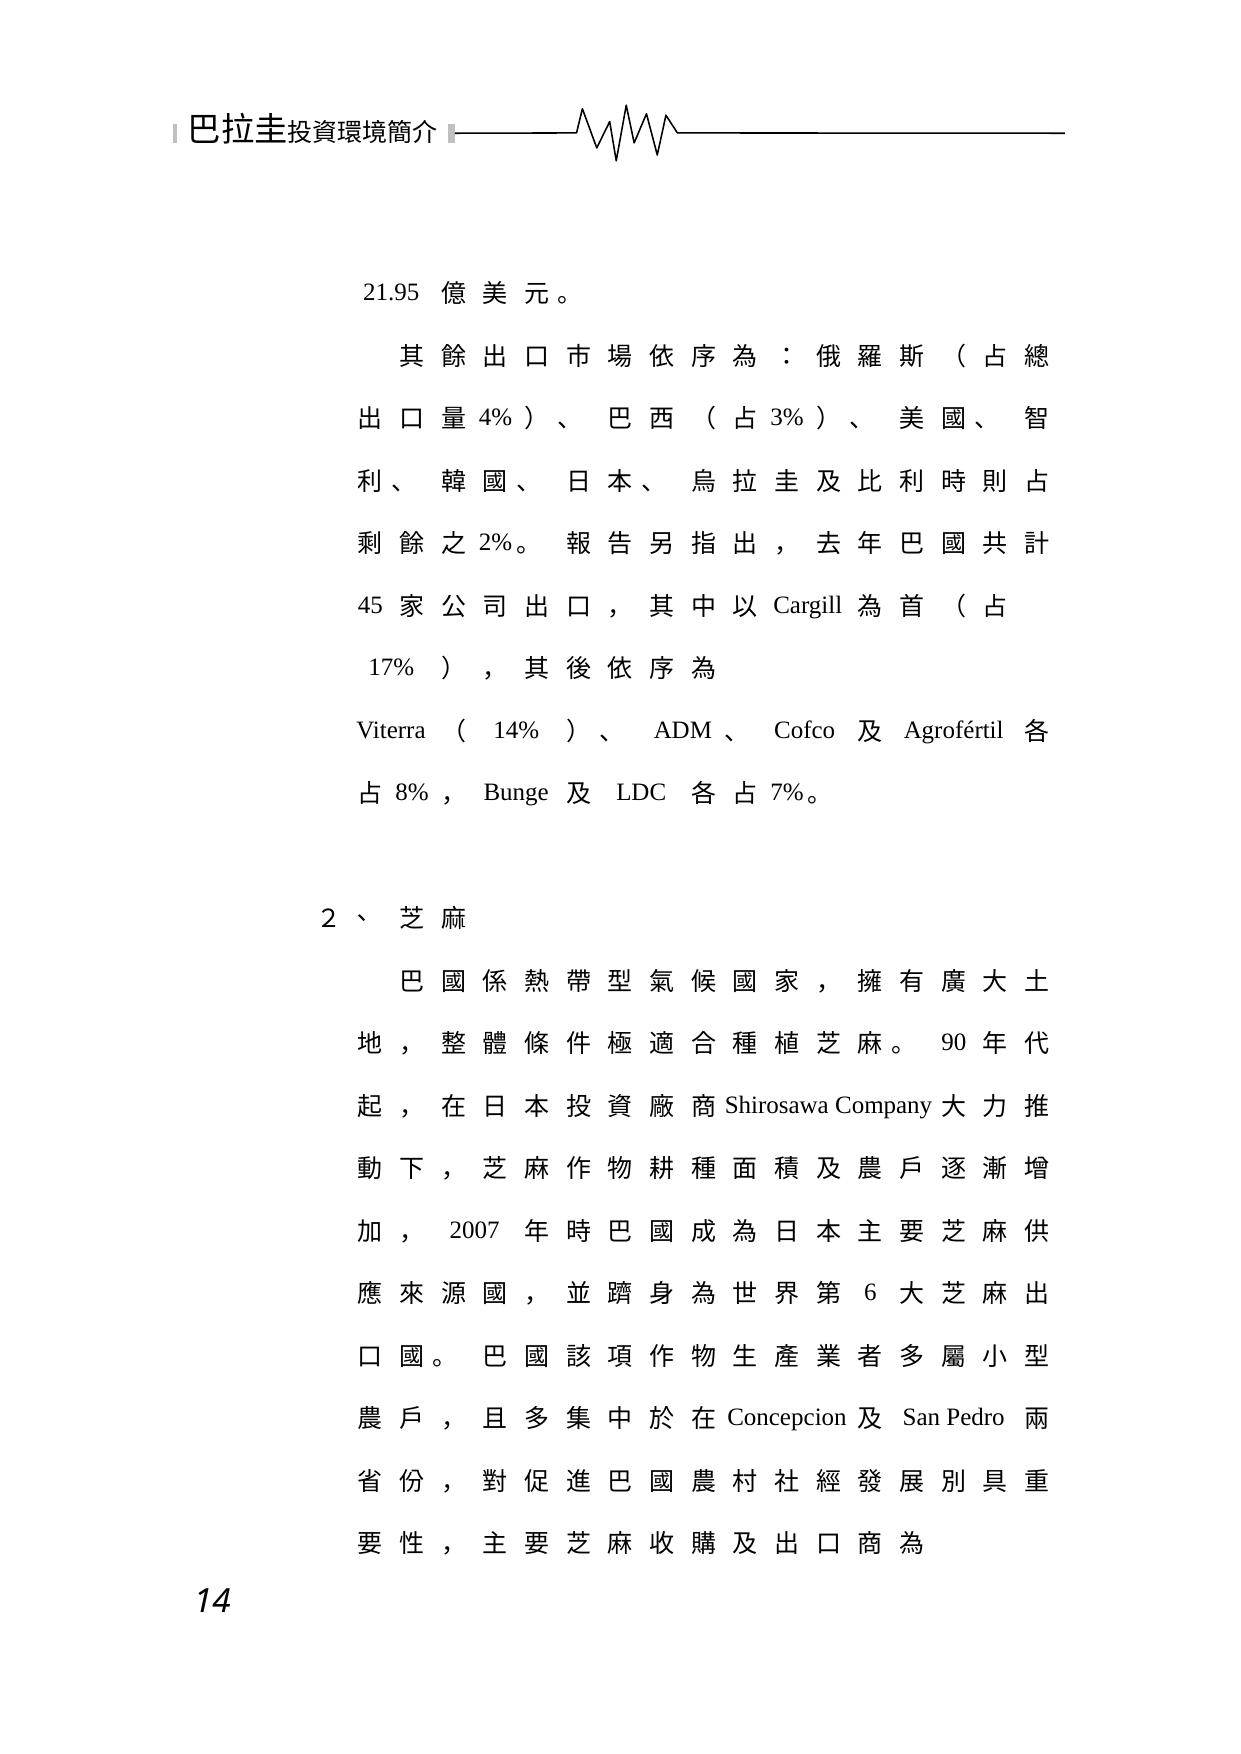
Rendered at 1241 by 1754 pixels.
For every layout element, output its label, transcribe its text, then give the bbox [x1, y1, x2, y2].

text 巴國係熱帶型氣候國家，擁有廣大土地，整體條件極適合種植芝麻。90年代起，在日本投資廠商Shirosawa Company大力推動下，芝麻作物耕種面積及農戶逐漸增加，2007年時巴國成為日本主要芝麻供應來源國，並躋身為世界第6大芝麻出口國。巴國該項作物生產業者多屬小型農戶，且多集中於在Concepcion及San Pedro兩省份，對促進巴國農村社經發展別具重要性，主要芝麻收購及出口商為 [330, 938, 1058, 1563]
text ２、芝麻 [281, 875, 1058, 938]
text 21.95億美元。 [330, 250, 1058, 313]
text 其餘出口市場依序為：俄羅斯（占總出口量4%）、巴西（占3%）、美國、智利、韓國、日本、烏拉圭及比利時則占剩餘之2%。報告另指出，去年巴國共計45家公司出口，其中以Cargill為首（占17%），其後依序為Viterra（14%）、ADM、Cofco 及Agrofértil各占8%，Bunge及LDC各占7%。 [330, 313, 1058, 813]
